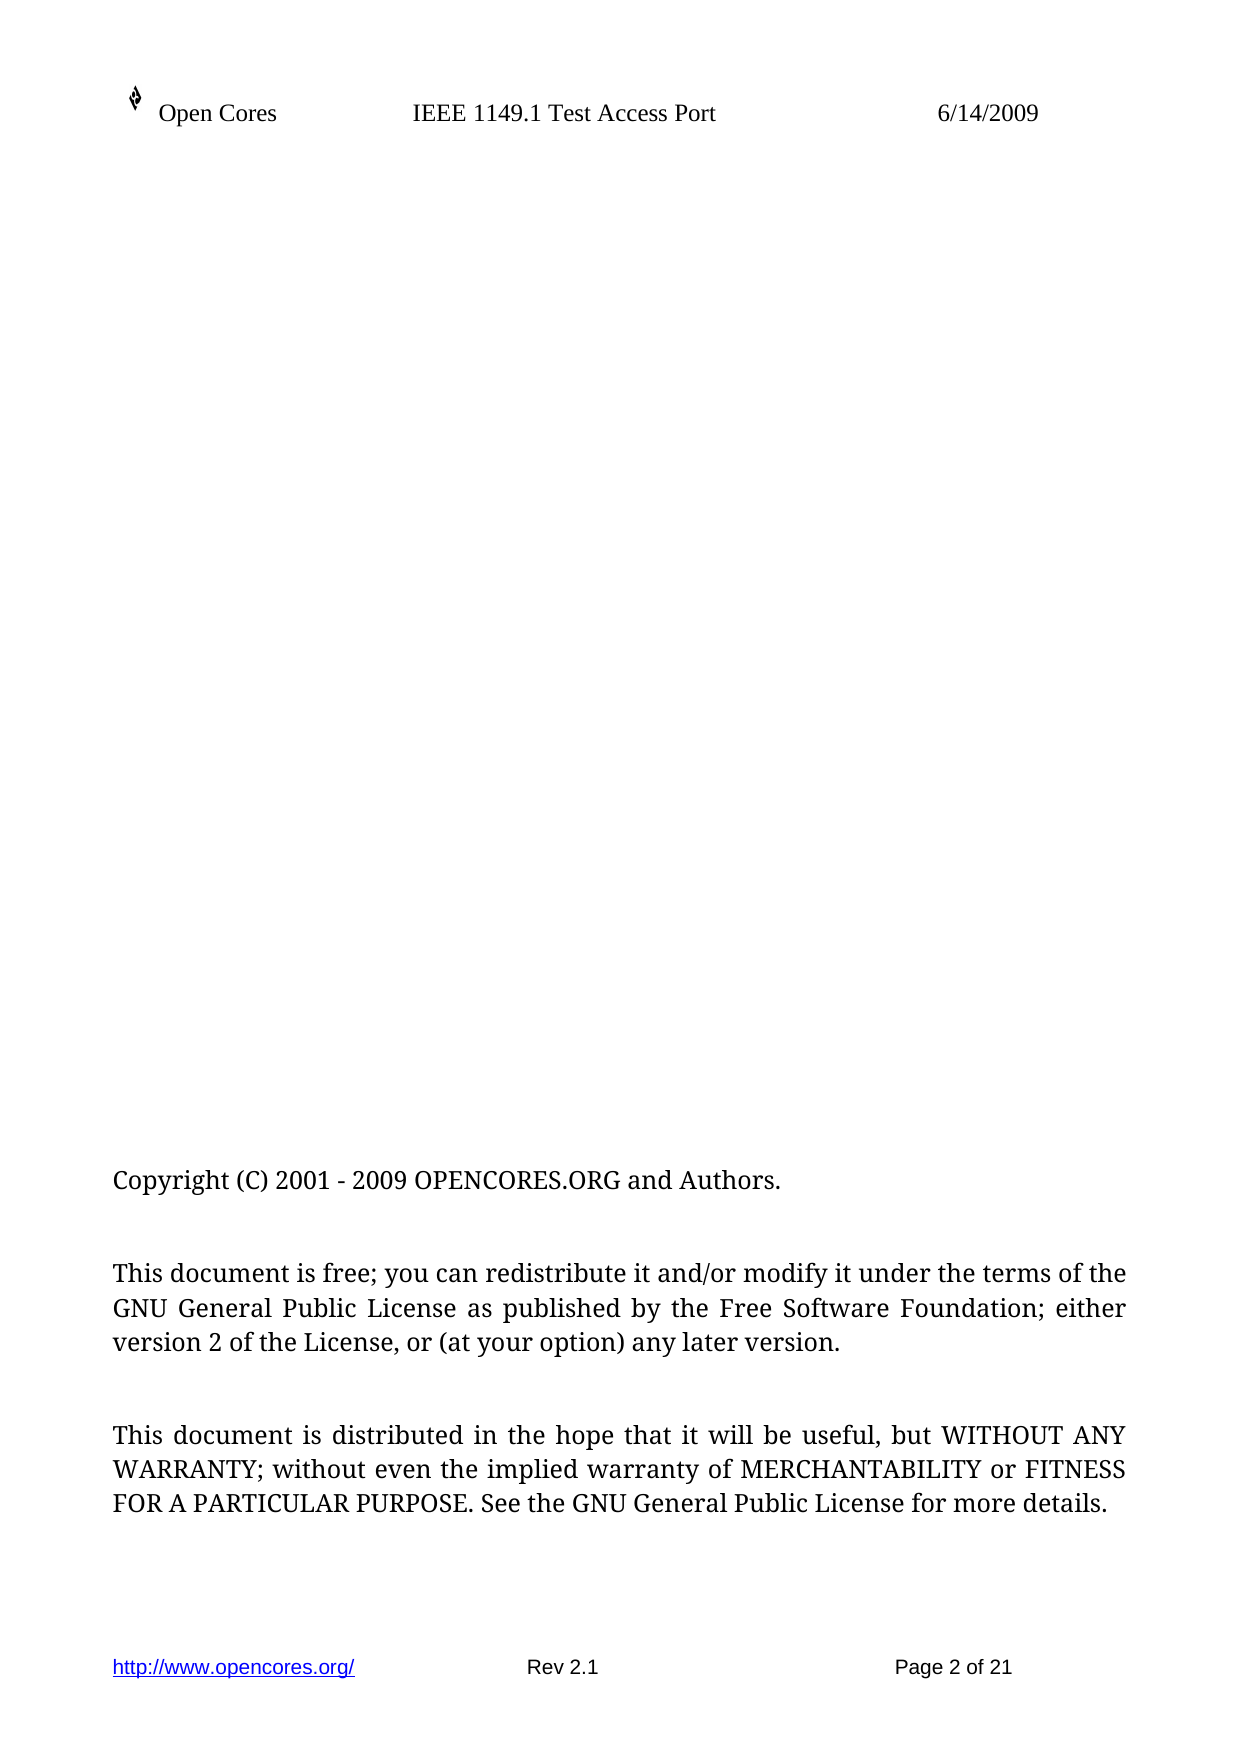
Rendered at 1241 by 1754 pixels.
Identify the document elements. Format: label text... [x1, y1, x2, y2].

text This document is distributed in the hope that it will be useful, but WITHOUT ANY WARRANTY; without even the implied warranty of MERCHANTABILITY or FITNESS FOR A PARTICULAR PURPOSE. See the GNU General Public License for more details. [112, 1417, 1128, 1519]
text This document is free; you can redistribute it and/or modify it under the terms of the GNU General Public License as published by the Free Software Foundation; either version 2 of the License, or (at your option) any later version. [112, 1256, 1128, 1358]
text Copyright (C) 2001 - 2009 OPENCORES.ORG and Authors. [112, 1163, 1128, 1197]
